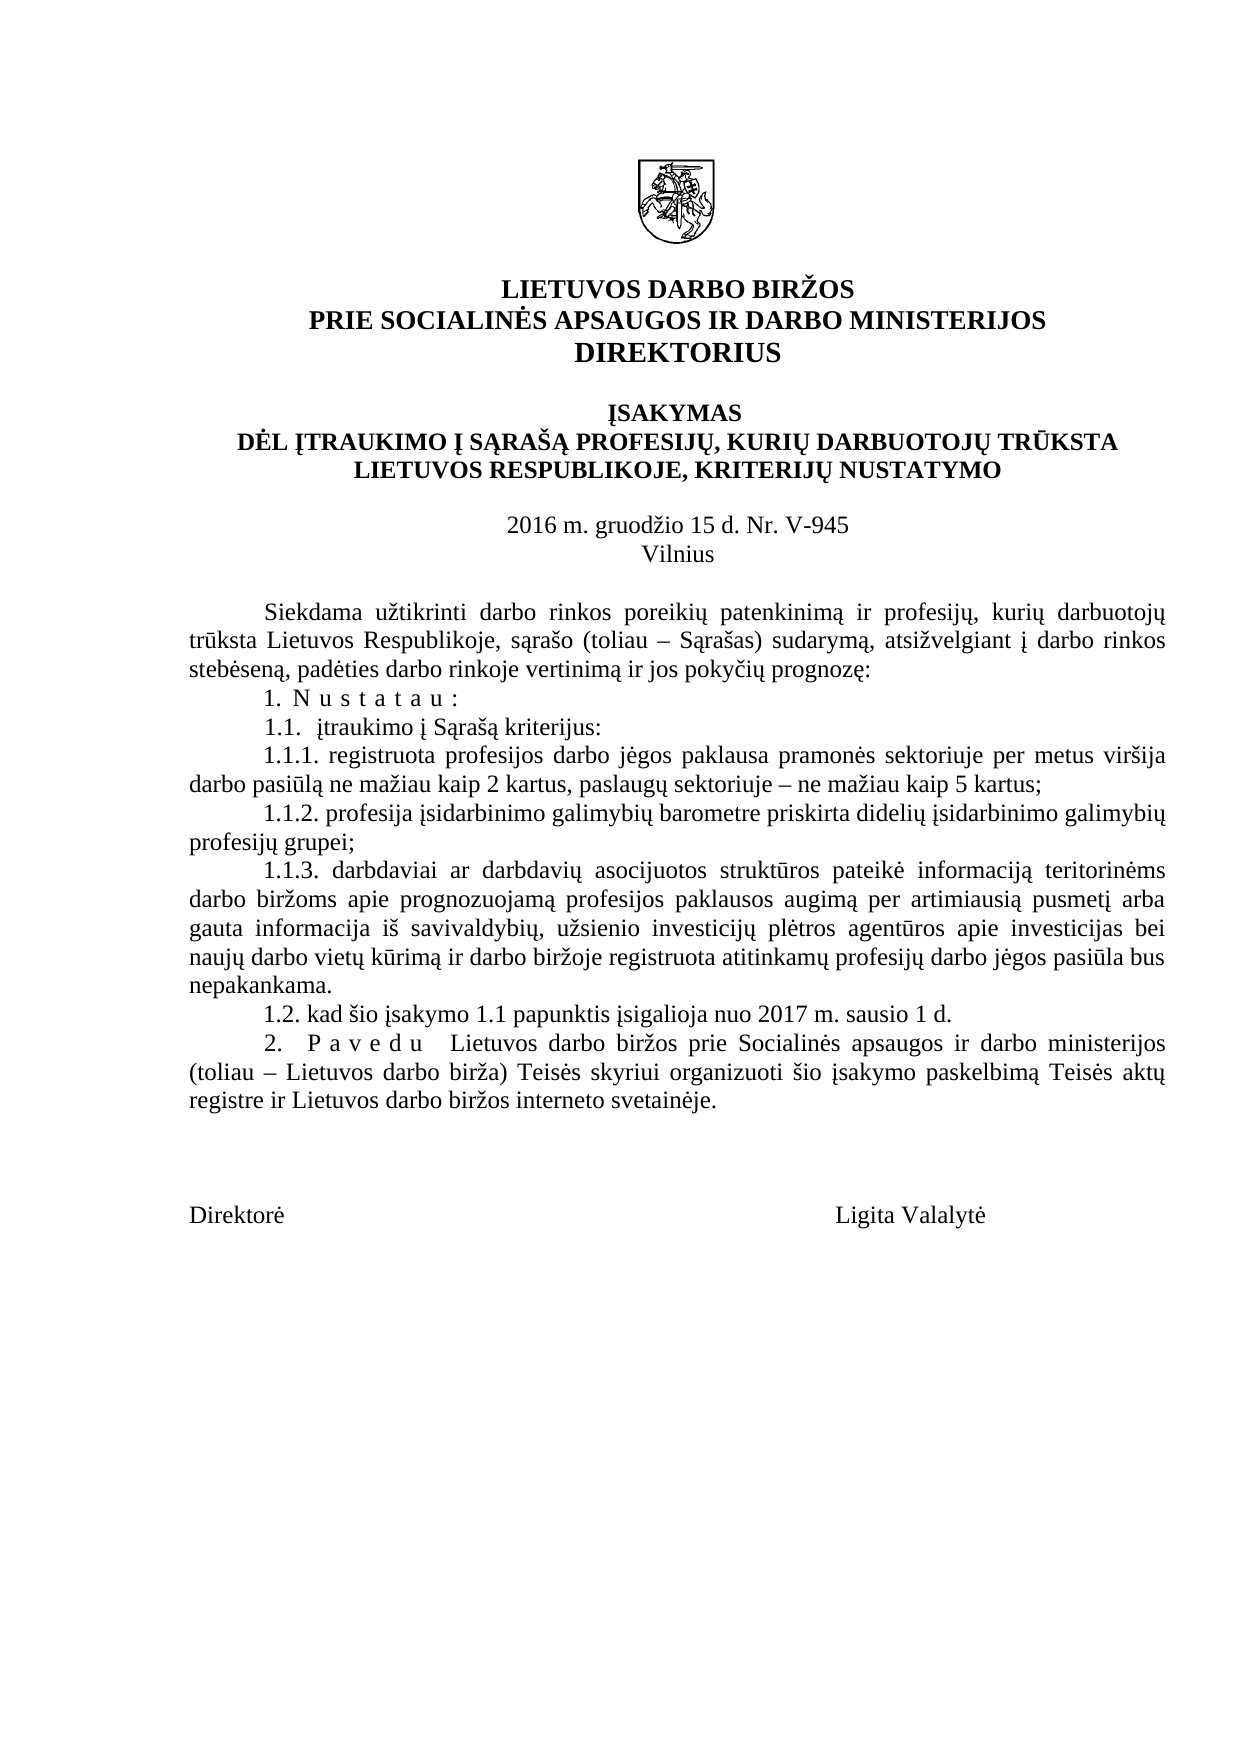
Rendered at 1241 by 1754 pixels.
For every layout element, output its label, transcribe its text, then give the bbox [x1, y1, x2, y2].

text 2016 m. gruodžio 15 d. Nr. V-945 [189, 510, 1167, 539]
text 1. Nustatau: [263, 683, 1167, 712]
text 2. Pavedu Lietuvos darbo biržos prie Socialinės apsaugos ir darbo ministerijos (toliau – Lietuvos darbo birža) Teisės skyriui organizuoti šio įsakymo paskelbimą Teisės aktų registre ir Lietuvos darbo biržos interneto svetainėje. [189, 1028, 1167, 1114]
text 1.1.2. profesija įsidarbinimo galimybių barometre priskirta didelių įsidarbinimo galimybių profesijų grupei; [189, 798, 1167, 855]
text dėl įtraukimo į sąrašą Profesijų, kurių darbuotojų trūksta Lietuvos Respublikoje, kriterijų NUSTATYMO [189, 427, 1167, 484]
text 1.2. kad šio įsakymo 1.1 papunktis įsigalioja nuo 2017 m. sausio 1 d. [189, 999, 1167, 1028]
text Direktorė Ligita Valalytė [189, 1200, 1167, 1229]
text 1.1.3. darbdaviai ar darbdavių asocijuotos struktūros pateikė informaciją teritorinėms darbo biržoms apie prognozuojamą profesijos paklausos augimą per artimiausią pusmetį arba gauta informacija iš savivaldybių, užsienio investicijų plėtros agentūros apie investicijas bei naujų darbo vietų kūrimą ir darbo biržoje registruota atitinkamų profesijų darbo jėgos pasiūla bus nepakankama. [189, 855, 1167, 999]
text 1.1. įtraukimo į Sąrašą kriterijus: [264, 712, 1167, 740]
text Siekdama užtikrinti darbo rinkos poreikių patenkinimą ir profesijų, kurių darbuotojų trūksta Lietuvos Respublikoje, sąrašo (toliau – Sąrašas) sudarymą, atsižvelgiant į darbo rinkos stebėseną, padėties darbo rinkoje vertinimą ir jos pokyčių prognozę: [189, 597, 1167, 683]
text ĮSAKYMAS [189, 398, 1167, 427]
text Vilnius [189, 539, 1167, 568]
text 1.1.1. registruota profesijos darbo jėgos paklausa pramonės sektoriuje per metus viršija darbo pasiūlą ne mažiau kaip 2 kartus, paslaugų sektoriuje – ne mažiau kaip 5 kartus; [189, 740, 1167, 798]
text LIETUVOS DARBO BIRŽOS prie socialinės apsaugos ir darbo ministerijos DIREKTORIUS [189, 273, 1167, 369]
